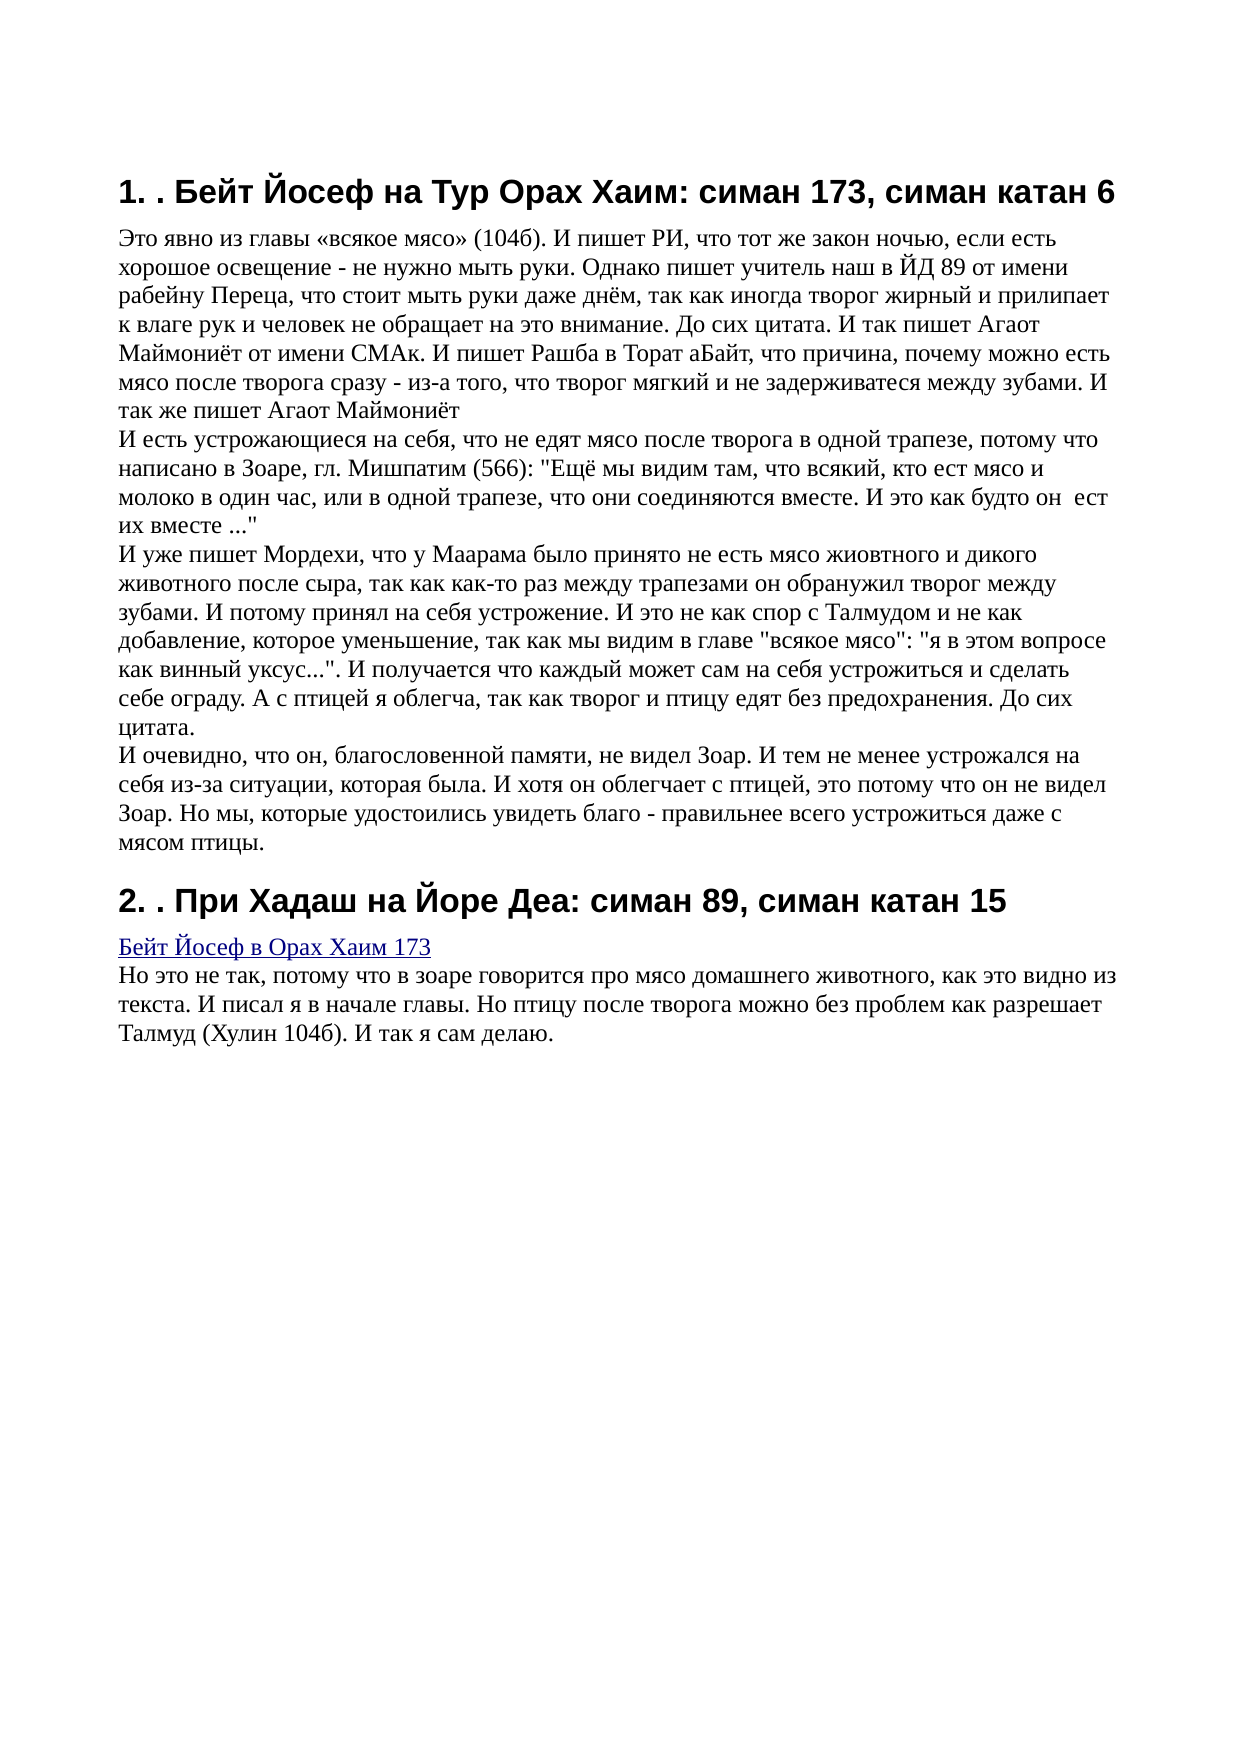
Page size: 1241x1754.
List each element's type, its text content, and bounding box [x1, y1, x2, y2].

text Это явно из главы «всякое мясо» (104б). И пишет РИ, что тот же закон ночью, если есть хорошое освещение - не нужно мыть руки. Однако пишет учитель наш в ЙД 89 от имени рабейну Переца, что стоит мыть руки даже днём, так как иногда творог жирный и прилипает к влаге рук и человек не обращает на это внимание. До сих цитата. И так пишет Агаот Маймониёт от имени СМАк. И пишет Рашба в Торат аБайт, что причина, почему можно есть мясо после творога сразу - из-а того, что творог мягкий и не задерживатеся между зубами. И так же пишет Агаот Маймониёт [118, 176, 1122, 377]
text Но это не так, потому что в зоаре говорится про мясо домашнего животного, как это видно из текста. И писал я в начале главы. Но птицу после творога можно без проблем как разрешает Талмуд (Хулин 104б). И так я сам делаю. [118, 866, 1122, 952]
text Бейт Йосеф в Орах Хаим 173 [118, 837, 1122, 866]
subtitle . При Хадаш на Йоре Деа: симан 89, симан катан 15 [118, 808, 1122, 837]
text И есть устрожающиеся на себя, что не едят мясо после творога в одной трапезе, потому что написано в Зоаре, гл. Мишпатим (566): "Ещё мы видим там, что всякий, кто ест мясо и молоко в один час, или в одной трапезе, что они соединяются вместе. И это как будто он ест их вместе ..." [118, 377, 1122, 492]
text И очевидно, что он, благословенной памяти, не видел Зоар. И тем не менее устрожался на себя из-за ситуации, которая была. И хотя он облегчает с птицей, это потому что он не видел Зоар. Но мы, которые удостоились увидеть благо - правильнее всего устрожиться даже с мясом птицы. [118, 693, 1122, 808]
text И уже пишет Мордехи, что у Маарама было принято не есть мясо жиовтного и дикого животного после сыра, так как как-то раз между трапезами он обранужил творог между зубами. И потому принял на себя устрожение. И это не как спор с Талмудом и не как добавление, которое уменьшение, так как мы видим в главе "всякое мясо": "я в этом вопросе как винный уксус...". И получается что каждый может сам на себя устрожиться и сделать себе ограду. А с птицей я облегча, так как творог и птицу едят без предохранения. До сих цитата. [118, 492, 1122, 693]
subtitle . Бейт Йосеф на Тур Орах Хаим: симан 173, симан катан 6 [118, 147, 1122, 176]
